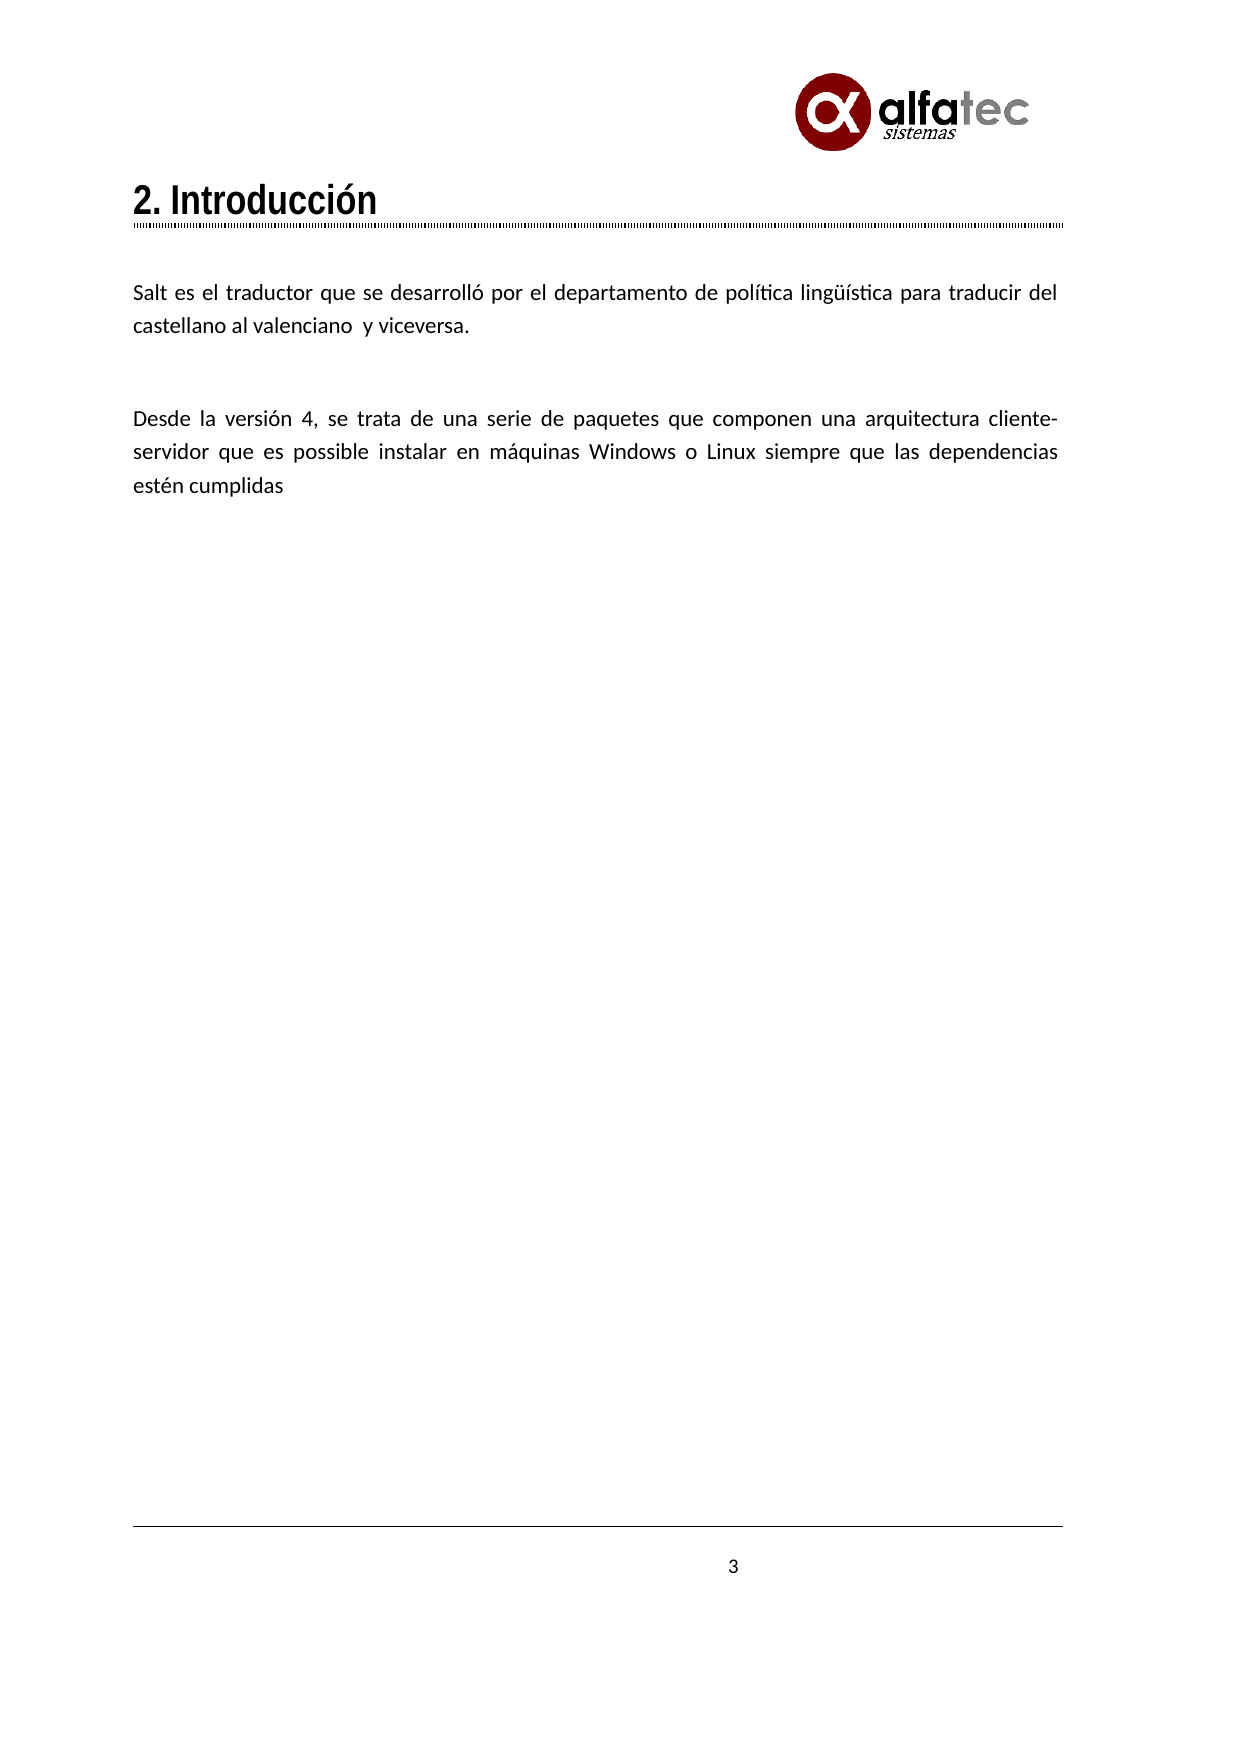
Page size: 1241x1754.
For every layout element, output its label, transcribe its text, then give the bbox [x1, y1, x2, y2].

picture [795, 73, 1031, 151]
text Desde la versión 4, se trata de una serie de paquetes que componen una arquitectura cliente-servidor que es possible instalar en máquinas Windows o Linux siempre que las dependencias estén cumplidas [133, 404, 1059, 499]
text Salt es el traductor que se desarrolló por el departamento de política lingüística para traducir del castellano al valenciano y viceversa. [133, 278, 1059, 340]
subtitle Introducción [133, 188, 1063, 228]
